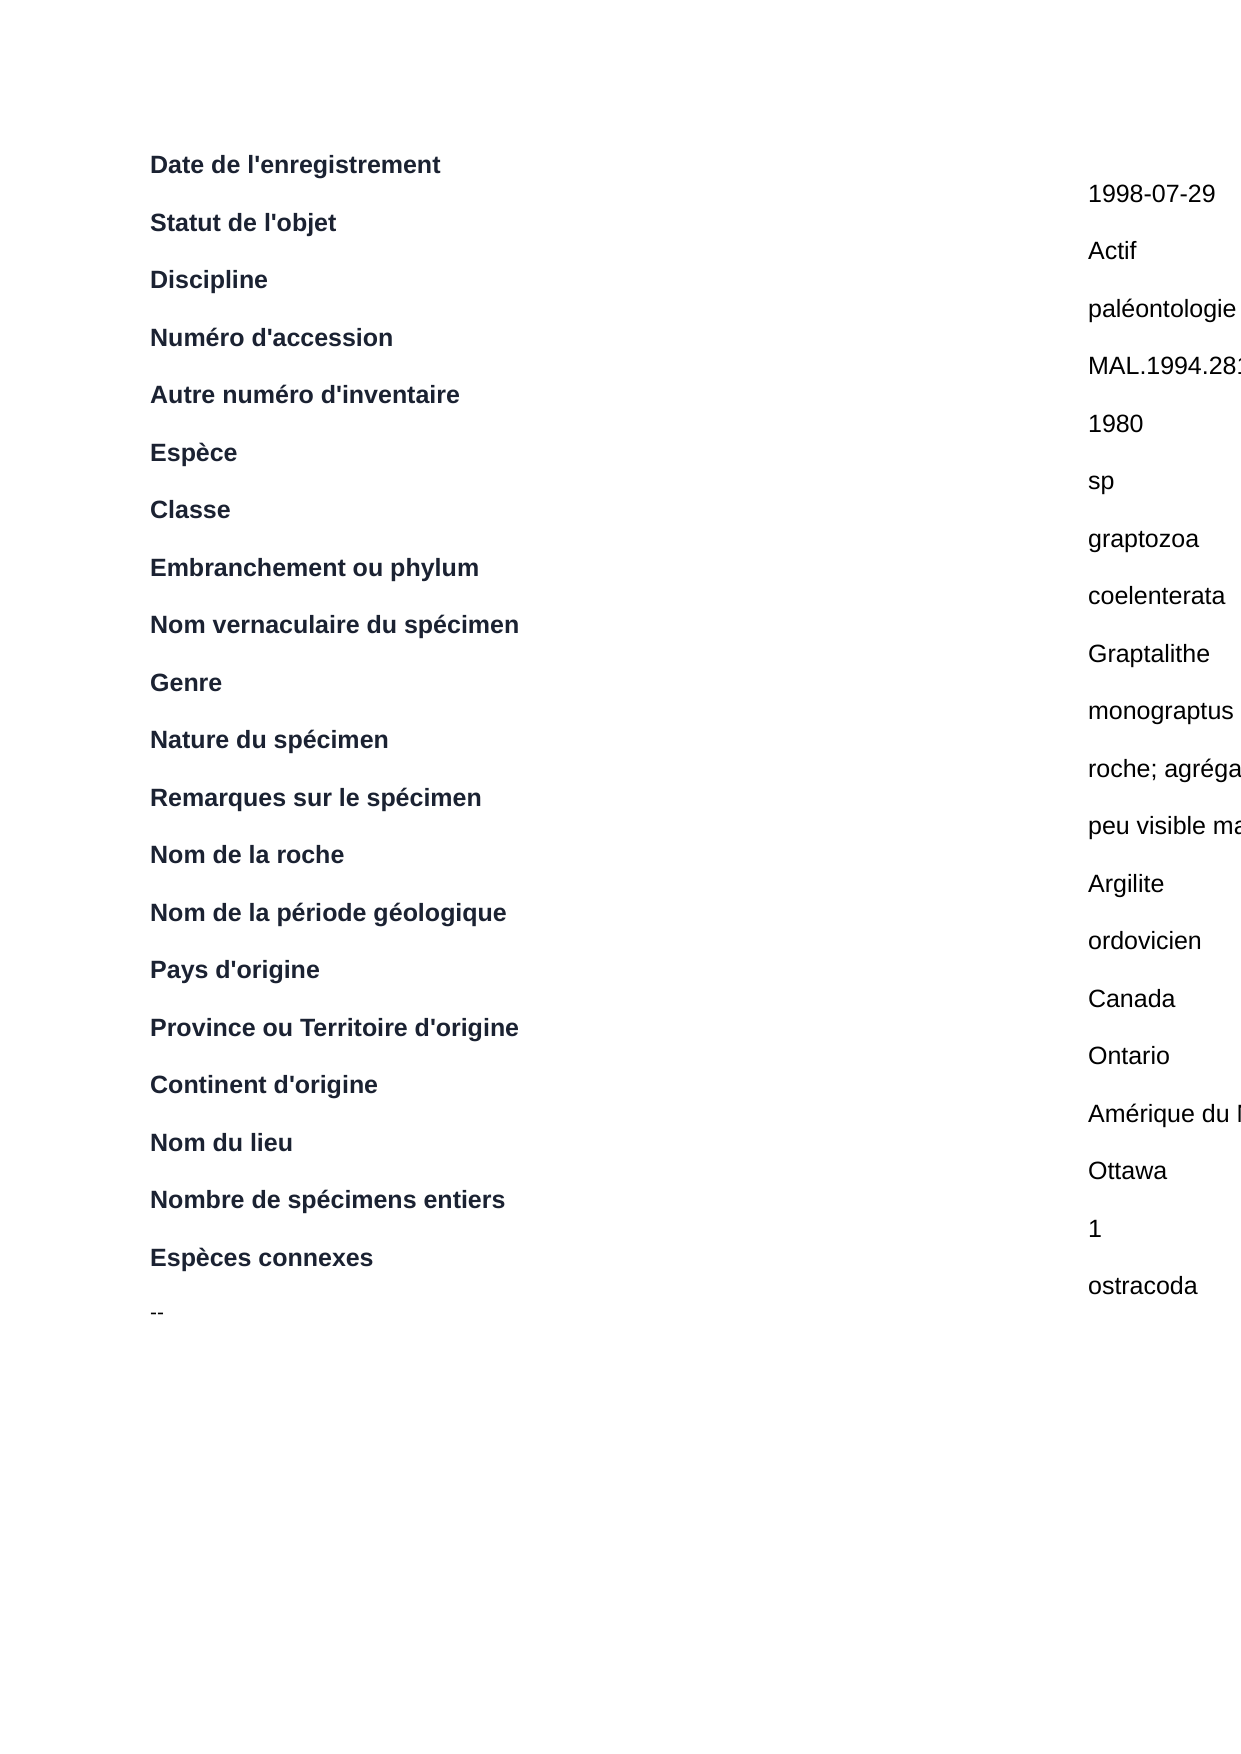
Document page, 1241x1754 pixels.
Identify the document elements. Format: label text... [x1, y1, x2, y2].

text Canada [1088, 984, 1240, 1012]
text peu visible mais bien conservé [1088, 811, 1240, 840]
text Remarques sur le spécimen [150, 782, 1090, 811]
text Nom de la période géologique [150, 897, 1090, 926]
text Amérique du Nord [1088, 1099, 1240, 1127]
text Actif [1088, 236, 1240, 265]
text 1 [1088, 1214, 1240, 1242]
text Ottawa [1088, 1156, 1240, 1185]
text ordovicien [1088, 926, 1240, 955]
text Nom vernaculaire du spécimen [150, 610, 1090, 639]
text Espèce [150, 437, 1090, 466]
text Numéro d'accession [150, 322, 1090, 351]
text roche; agrégat; diffus; impression [1088, 754, 1240, 782]
text Graptalithe [1088, 639, 1240, 667]
text Classe [150, 495, 1090, 524]
text coelenterata [1088, 581, 1240, 610]
text ostracoda [1088, 1271, 1240, 1300]
text MAL.1994.281 [1088, 351, 1240, 380]
text Province ou Territoire d'origine [150, 1012, 1090, 1041]
text Pays d'origine [150, 955, 1090, 984]
text monograptus [1088, 696, 1240, 725]
text Nature du spécimen [150, 725, 1090, 754]
text Discipline [150, 265, 1090, 294]
text 1998-07-29 [1088, 179, 1240, 207]
text paléontologie [1088, 294, 1240, 322]
text Nombre de spécimens entiers [150, 1185, 1090, 1214]
text 1980 [1088, 409, 1240, 437]
text Embranchement ou phylum [150, 552, 1090, 581]
text Continent d'origine [150, 1070, 1090, 1099]
text Ontario [1088, 1041, 1240, 1070]
text Statut de l'objet [150, 207, 1090, 236]
text -- [150, 1300, 1090, 1324]
text sp [1088, 466, 1240, 495]
text Argilite [1088, 869, 1240, 897]
text Date de l'enregistrement [150, 150, 1090, 179]
text graptozoa [1088, 524, 1240, 552]
text Espèces connexes [150, 1242, 1090, 1271]
text Autre numéro d'inventaire [150, 380, 1090, 409]
text Nom de la roche [150, 840, 1090, 869]
text Genre [150, 667, 1090, 696]
text Nom du lieu [150, 1127, 1090, 1156]
